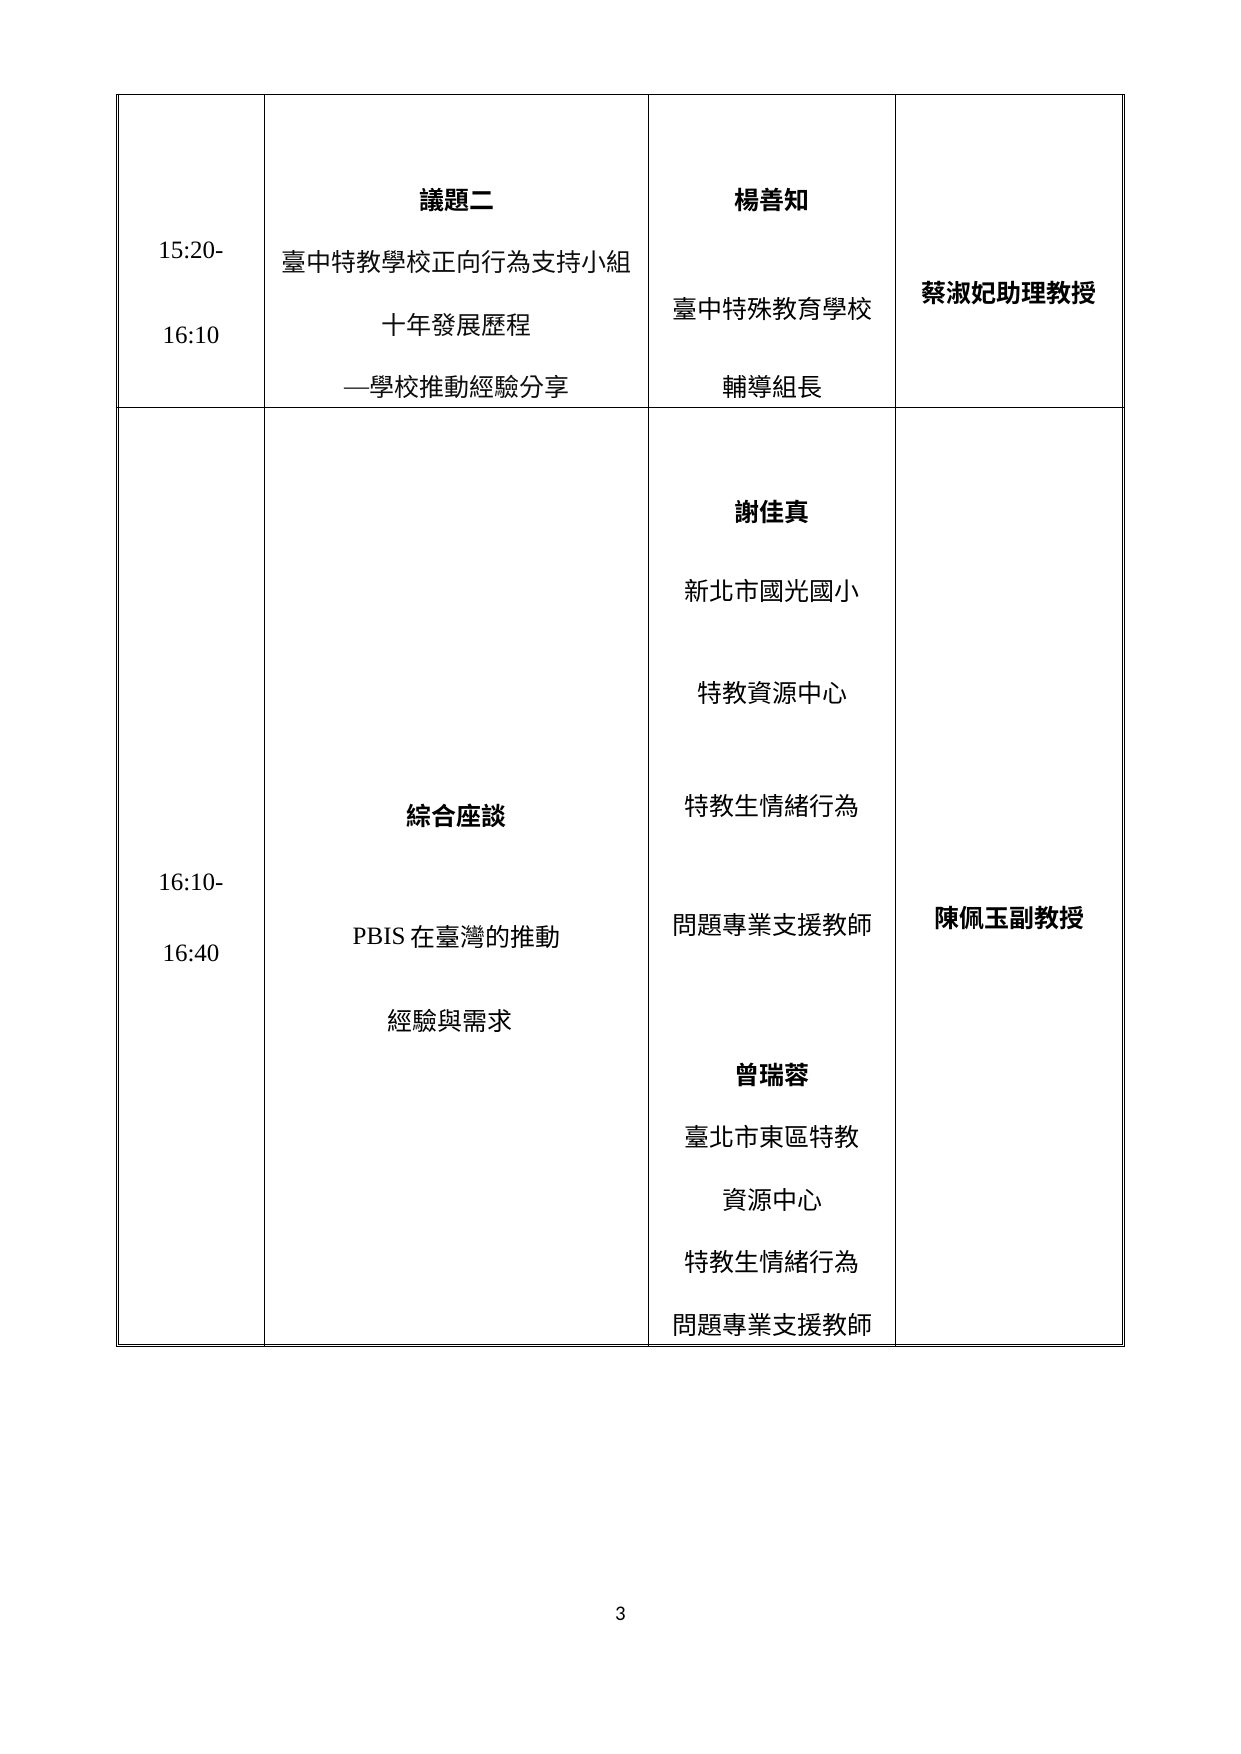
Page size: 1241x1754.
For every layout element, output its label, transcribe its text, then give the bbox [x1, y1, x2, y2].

table_cell 陳佩玉副教授 [896, 408, 1122, 1344]
table_cell 議題二 臺中特教學校正向行為支持小組十年發展歷程 ―學校推動經驗分享 [265, 95, 648, 407]
table_cell 謝佳真 新北市國光國小 特教資源中心 特教生情緒行為 問題專業支援教師 曾瑞蓉 臺北市東區特教 資源中心 特教生情緒行為 問題專業支援教師 [649, 408, 895, 1344]
table_cell 綜合座談 PBIS在臺灣的推動 經驗與需求 [265, 408, 648, 1344]
table_cell 楊善知 臺中特殊教育學校 輔導組長 [649, 95, 895, 407]
table_cell 蔡淑妃助理教授 [896, 95, 1122, 407]
table_cell 15:20- 16:10 [119, 95, 264, 407]
table_cell 16:10- 16:40 [119, 408, 264, 1344]
